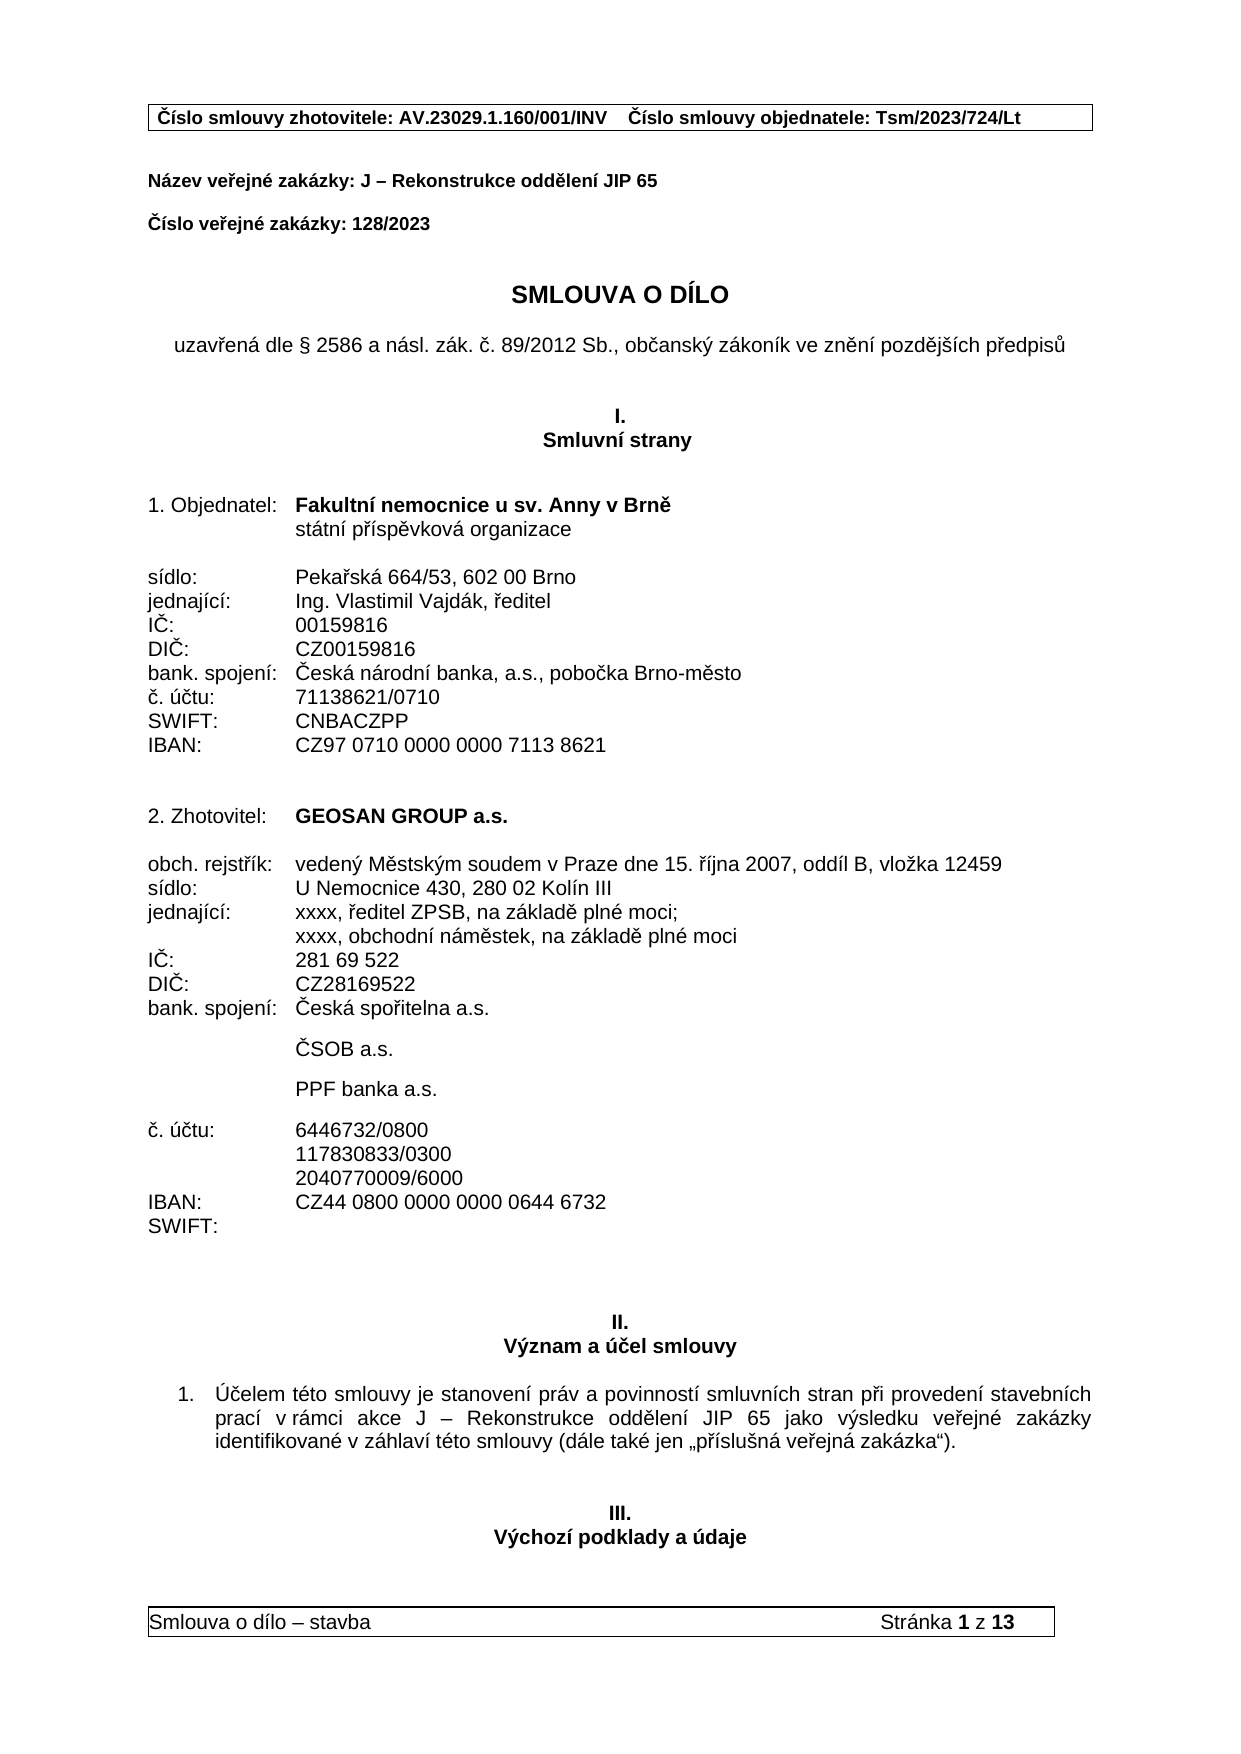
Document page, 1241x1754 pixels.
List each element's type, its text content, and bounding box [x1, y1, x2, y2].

text III. [148, 1501, 1093, 1525]
text 117830833/0300 [148, 1142, 1093, 1166]
text xxxx, obchodní náměstek, na základě plné moci [148, 924, 1093, 948]
text 2. Zhotovitel: GEOSAN GROUP a.s. [148, 804, 1093, 828]
text jednající: xxxx, ředitel ZPSB, na základě plné moci; [148, 900, 1093, 924]
text Význam a účel smlouvy [148, 1333, 1093, 1357]
text sídlo: U Nemocnice 430, 280 02 Kolín III [148, 876, 1093, 900]
text ČSOB a.s. [148, 1037, 1093, 1061]
subtitle SMLOUVA O DÍLO [148, 280, 1093, 308]
text I. [148, 404, 1093, 428]
text Číslo smlouvy zhotovitele: AV.23029.1.160/001/INV Číslo smlouvy objednatele: Tsm/2023/724/Lt [149, 105, 1092, 130]
text č. účtu: 6446732/0800 [148, 1118, 1093, 1142]
text sídlo: Pekařská 664/53, 602 00 Brno [148, 565, 1093, 589]
text SWIFT: CNBACZPP [148, 708, 1093, 732]
text bank. spojení: Česká národní banka, a.s., pobočka Brno-město [148, 661, 1093, 684]
text Název veřejné zakázky: J – Rekonstrukce oddělení JIP 65 [148, 169, 1093, 191]
text státní příspěvková organizace [221, 517, 1093, 541]
list Účelem této smlouvy je stanovení práv a povinností smluvních stran při provedení stavebních prací v rámci akce J – Rekonstrukce oddělení JIP 65 jako výsledku veřejné zakázky identifikované v záhlaví této smlouvy (dále také jen „příslušná veřejná zakázka“). [177, 1381, 1093, 1453]
text obch. rejstřík: vedený Městským soudem v Praze dne 15. října 2007, oddíl B, vložka 12459 [148, 852, 1093, 876]
text uzavřená dle § 2586 a násl. zák. č. 89/2012 Sb., občanský zákoník ve znění pozdějších předpisů [148, 332, 1093, 356]
text DIČ: CZ28169522 [148, 972, 1093, 996]
text IBAN: CZ97 0710 0000 0000 7113 8621 [148, 732, 1093, 756]
text bank. spojení: Česká spořitelna a.s. [148, 996, 1093, 1020]
text jednající: Ing. Vlastimil Vajdák, ředitel [148, 589, 1093, 613]
text Číslo veřejné zakázky: 128/2023 [148, 213, 1093, 234]
text IČ: 281 69 522 [148, 948, 1093, 972]
text II. [148, 1309, 1093, 1333]
text 1. Objednatel: Fakultní nemocnice u sv. Anny v Brně [148, 493, 1093, 517]
text SWIFT: [148, 1214, 1093, 1238]
subtitle Výchozí podklady a údaje [148, 1525, 1093, 1549]
text 2040770009/6000 [148, 1166, 1093, 1190]
text DIČ: CZ00159816 [148, 637, 1093, 661]
text č. účtu: 71138621/0710 [148, 684, 1093, 708]
subtitle Smluvní strany [148, 428, 1093, 452]
text IBAN: CZ44 0800 0000 0000 0644 6732 [148, 1190, 1093, 1214]
text PPF banka a.s. [148, 1077, 1093, 1101]
text IČ: 00159816 [148, 613, 1093, 637]
